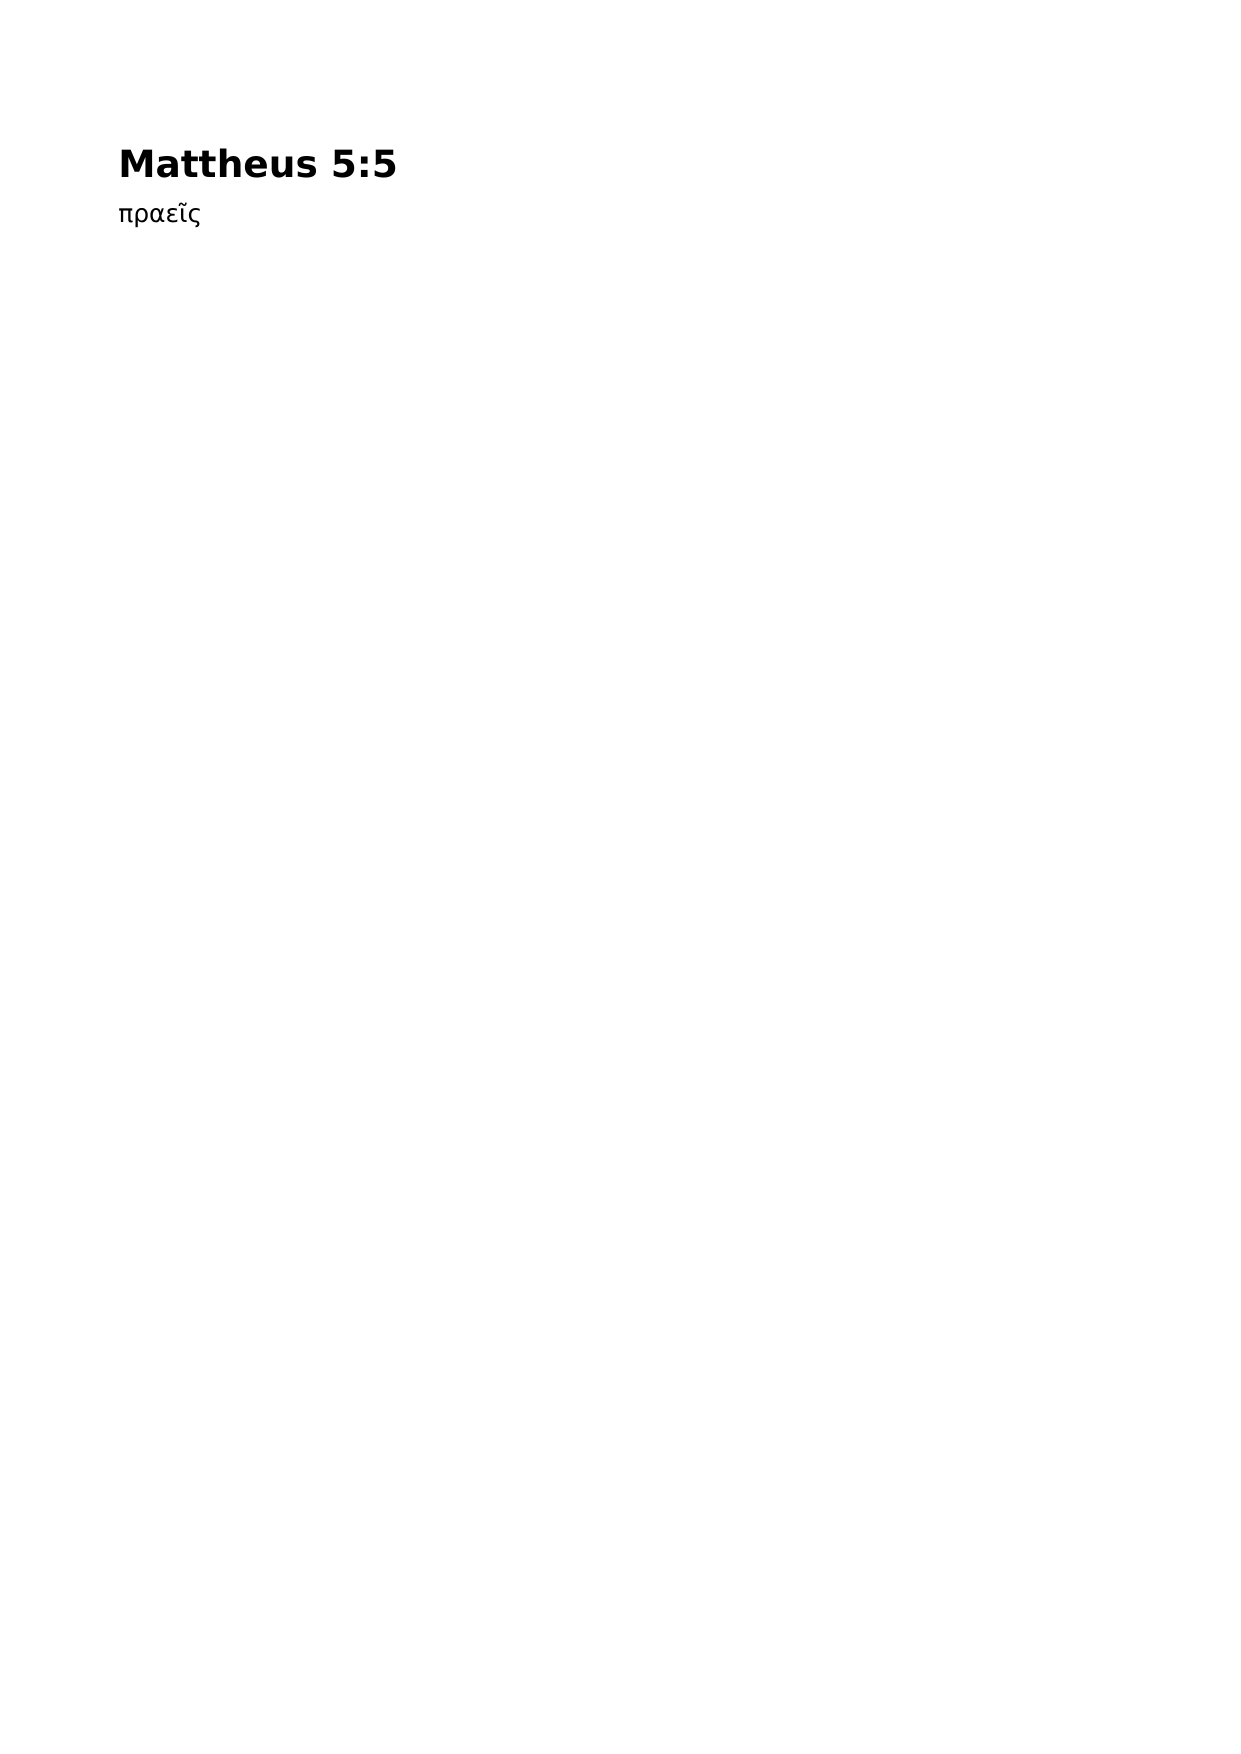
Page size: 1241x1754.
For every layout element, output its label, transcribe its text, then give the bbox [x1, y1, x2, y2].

subtitle Mattheus 5:5 [118, 143, 1122, 187]
text πραεῖς [118, 199, 1122, 228]
